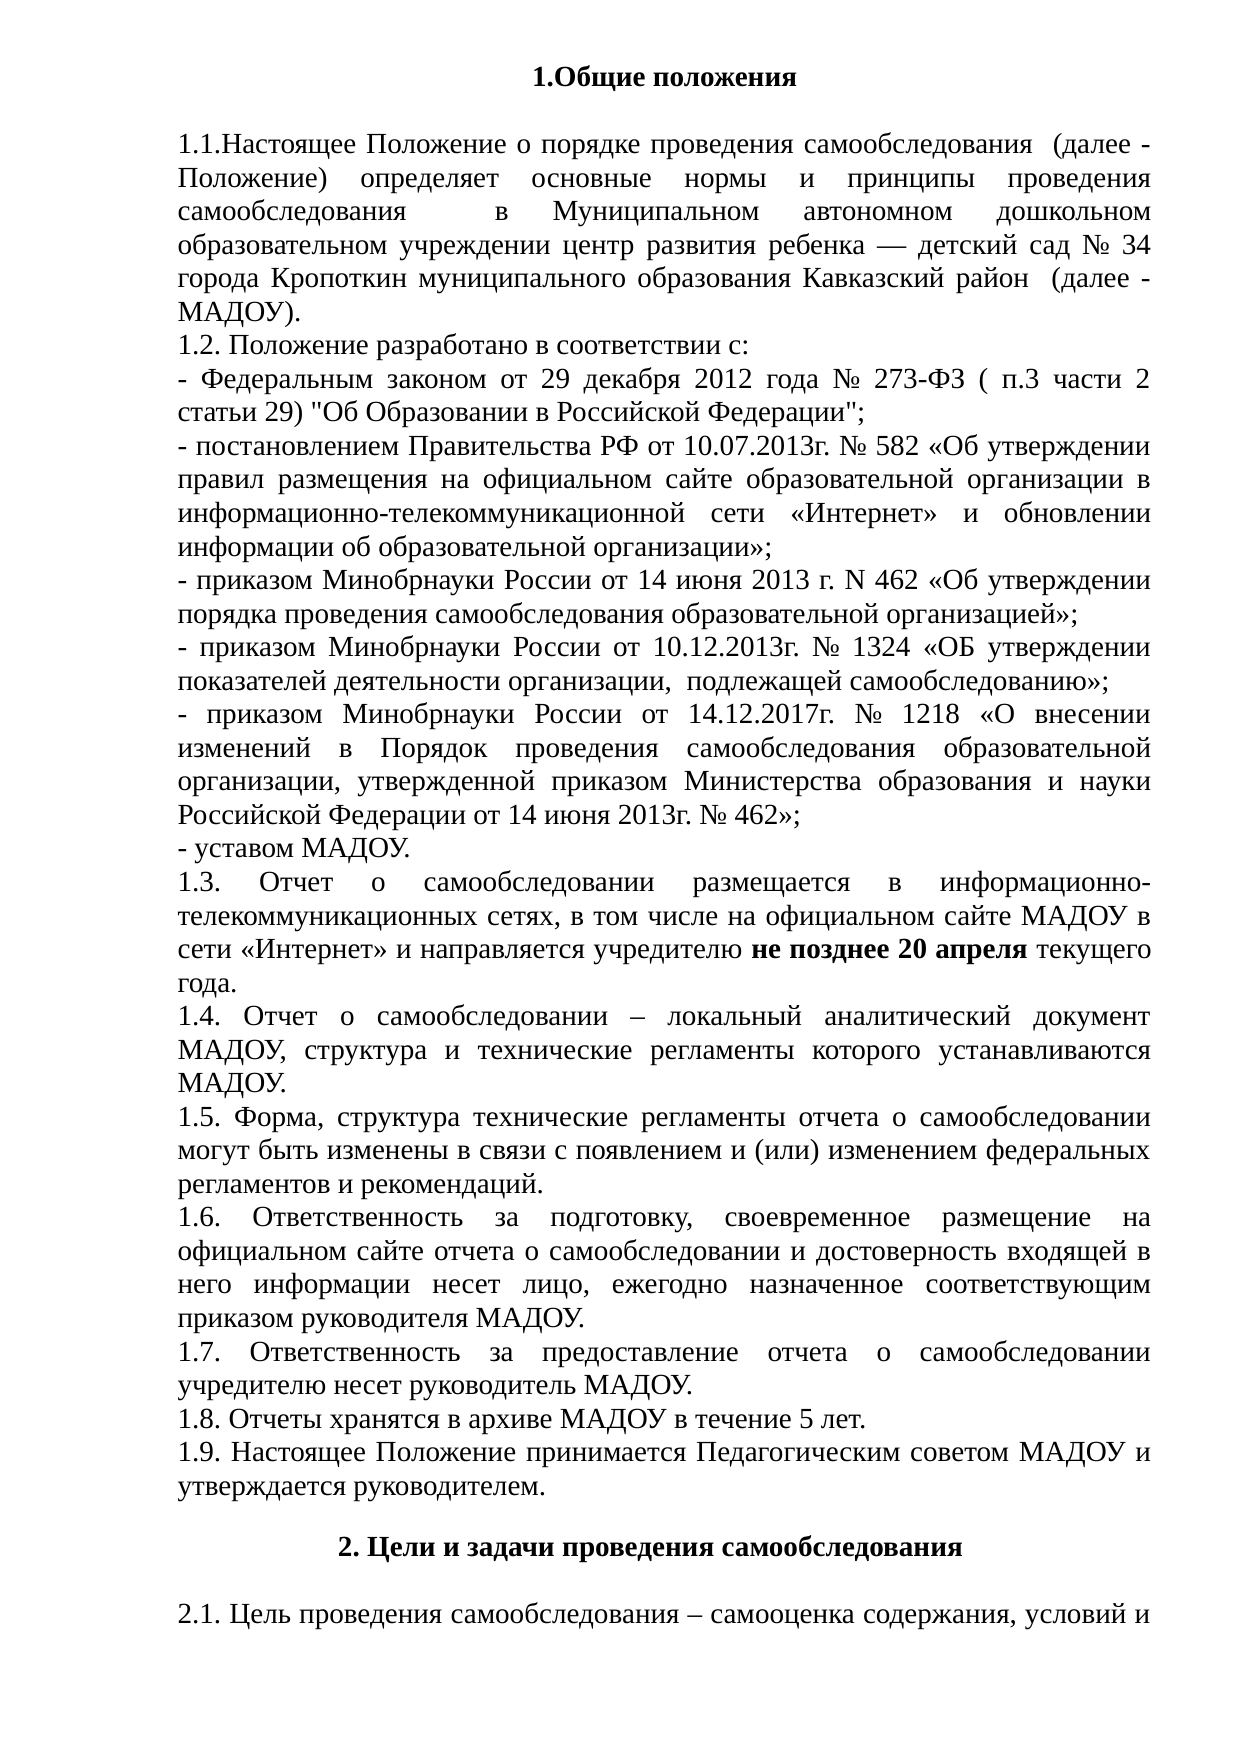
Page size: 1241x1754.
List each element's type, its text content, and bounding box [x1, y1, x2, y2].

text 2.1. Цель проведения самообследования – самооценка содержания, условий и [177, 1563, 1152, 1630]
text 1.4. Отчет о самообследовании – локальный аналитический документ МАДОУ, структура и технические регламенты которого устанавливаются МАДОУ. [177, 998, 1152, 1099]
text 1.5. Форма, структура технические регламенты отчета о самообследовании могут быть изменены в связи с появлением и (или) изменением федеральных регламентов и рекомендаций. [177, 1099, 1152, 1199]
text - постановлением Правительства РФ от 10.07.2013г. № 582 «Об утверждении правил размещения на официальном сайте образовательной организации в информационно-телекоммуникационной сети «Интернет» и обновлении информации об образовательной организации»; [177, 428, 1152, 562]
text 1.3. Отчет о самообследовании размещается в информационно-телекоммуникационных сетях, в том числе на официальном сайте МАДОУ в сети «Интернет» и направляется учредителю не позднее 20 апреля текущего года. [177, 864, 1152, 998]
text 2. Цели и задачи проведения самообследования [177, 1529, 1152, 1563]
text 1.9. Настоящее Положение принимается Педагогическим советом МАДОУ и утверждается руководителем. [177, 1434, 1152, 1501]
text - приказом Минобрнауки России от 14.12.2017г. № 1218 «О внесении изменений в Порядок проведения самообследования образовательной организации, утвержденной приказом Министерства образования и науки Российской Федерации от 14 июня 2013г. № 462»; [177, 696, 1152, 831]
text - приказом Минобрнауки России от 10.12.2013г. № 1324 «ОБ утверждении показателей деятельности организации, подлежащей самообследованию»; [177, 629, 1152, 696]
text - уставом МАДОУ. [177, 831, 1152, 864]
text - Федеральным законом от 29 декабря 2012 года № 273-ФЗ ( п.3 части 2 статьи 29) "Об Образовании в Российской Федерации"; [177, 361, 1152, 428]
text 1.8. Отчеты хранятся в архиве МАДОУ в течение 5 лет. [177, 1401, 1152, 1434]
text 1.7. Ответственность за предоставление отчета о самообследовании учредителю несет руководитель МАДОУ. [177, 1334, 1152, 1401]
text 1.1.Настоящее Положение о порядке проведения самообследования (далее -Положение) определяет основные нормы и принципы проведения самообследования в Муниципальном автономном дошкольном образовательном учреждении центр развития ребенка — детский сад № 34 города Кропоткин муниципального образования Кавказский район (далее - МАДОУ). 1.2. Положение разработано в соответствии с: [177, 93, 1152, 361]
text - приказом Минобрнауки России от 14 июня 2013 г. N 462 «Об утверждении порядка проведения самообследования образовательной организацией»; [177, 562, 1152, 629]
text 1.6. Ответственность за подготовку, своевременное размещение на официальном сайте отчета о самообследовании и достоверность входящей в него информации несет лицо, ежегодно назначенное соответствующим приказом руководителя МАДОУ. [177, 1199, 1152, 1334]
text 1.Общие положения [177, 59, 1152, 93]
